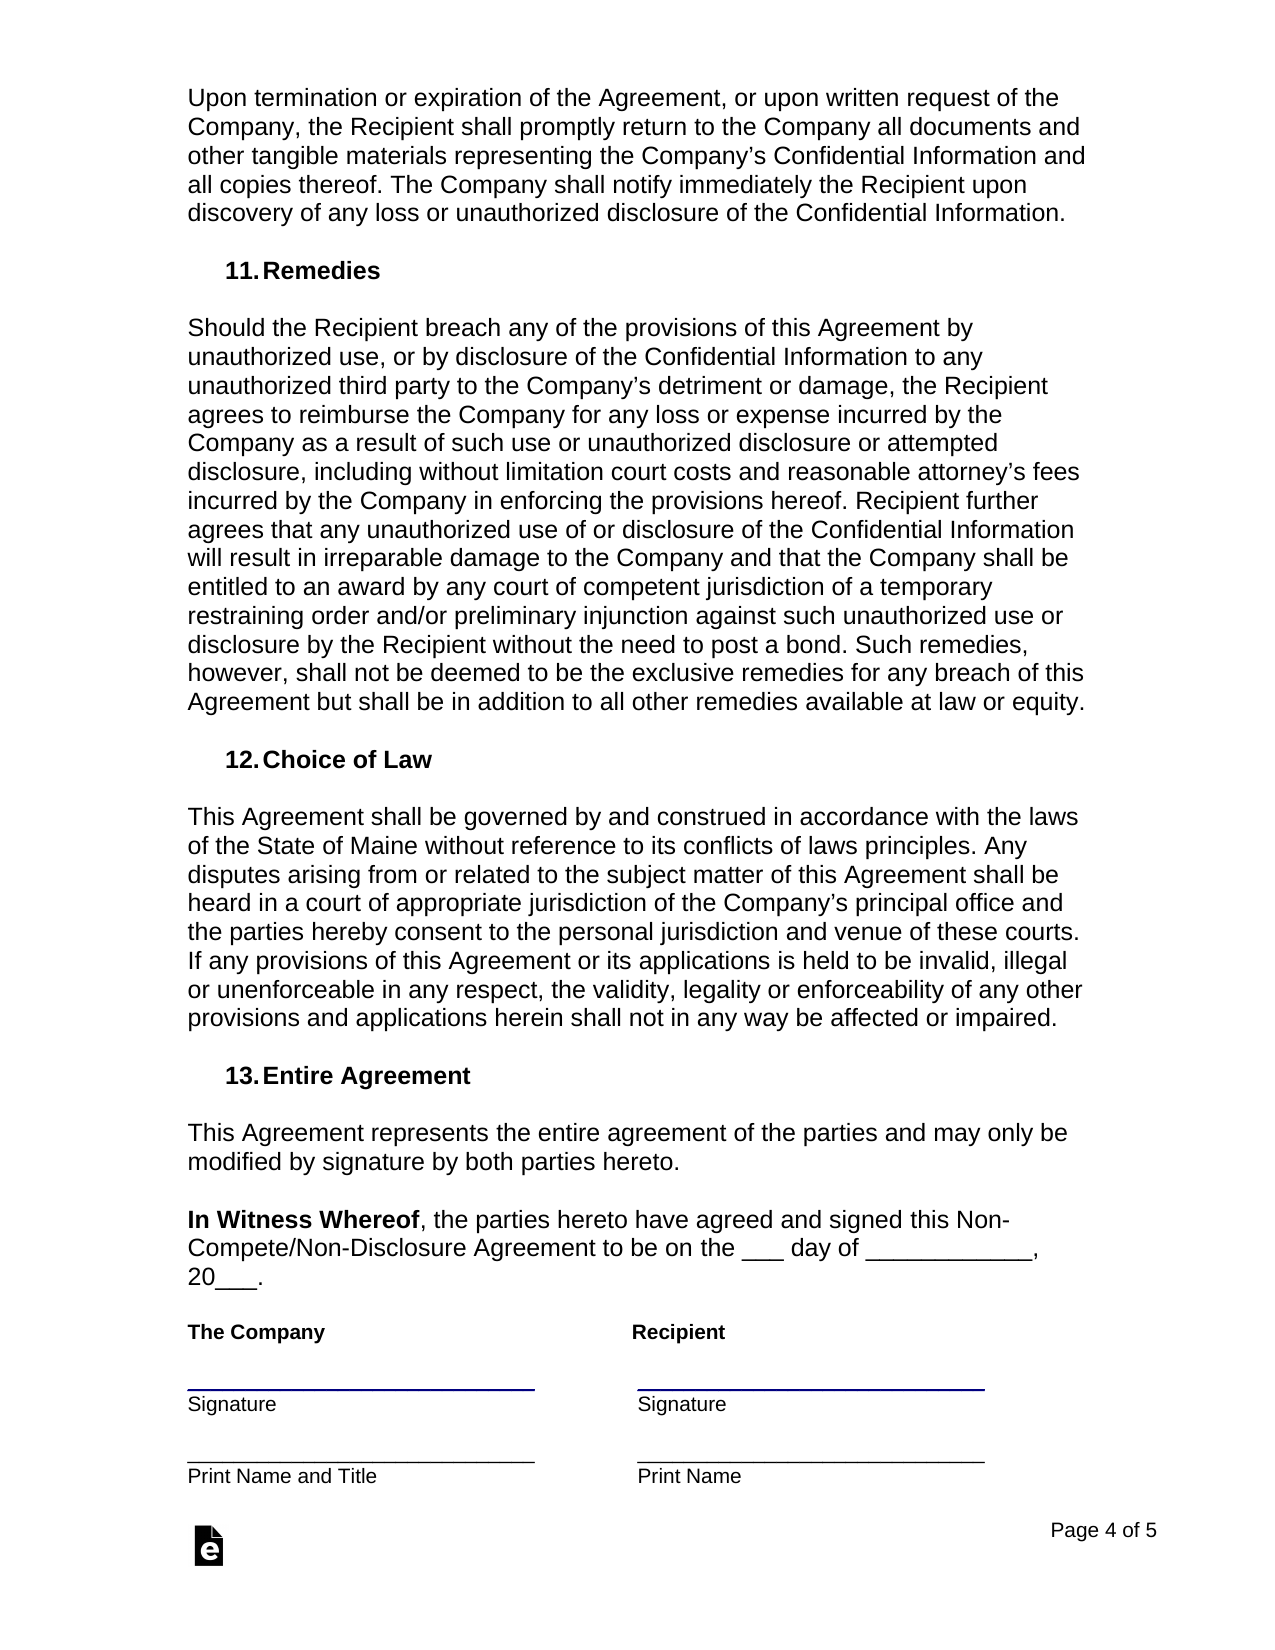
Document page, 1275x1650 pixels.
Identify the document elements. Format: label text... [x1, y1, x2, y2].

list Remedies [225, 256, 1087, 285]
text ______________________________ ______________________________ [187, 1368, 1087, 1392]
list Choice of Law [225, 745, 1087, 773]
text Print Name and Title Print Name [187, 1463, 1087, 1487]
text ______________________________ ______________________________ [187, 1439, 1087, 1463]
text This Agreement represents the entire agreement of the parties and may only be modified by signature by both parties hereto. [187, 1118, 1087, 1176]
text Should the Recipient breach any of the provisions of this Agreement by unauthorized use, or by disclosure of the Confidential Information to any unauthorized third party to the Company’s detriment or damage, the Recipient agrees to reimburse the Company for any loss or expense incurred by the Company as a result of such use or unauthorized disclosure or attempted disclosure, including without limitation court costs and reasonable attorney’s fees incurred by the Company in enforcing the provisions hereof. Recipient further agrees that any unauthorized use of or disclosure of the Confidential Information will result in irreparable damage to the Company and that the Company shall be entitled to an award by any court of competent jurisdiction of a temporary restraining order and/or preliminary injunction against such unauthorized use or disclosure by the Recipient without the need to post a bond. Such remedies, however, shall not be deemed to be the exclusive remedies for any breach of this Agreement but shall be in addition to all other remedies available at law or equity. [187, 313, 1087, 716]
list Entire Agreement [225, 1061, 1087, 1090]
text This Agreement shall be governed by and construed in accordance with the laws of the State of Maine without reference to its conflicts of laws principles. Any disputes arising from or related to the subject matter of this Agreement shall be heard in a court of appropriate jurisdiction of the Company’s principal office and the parties hereby consent to the personal jurisdiction and venue of these courts. If any provisions of this Agreement or its applications is held to be invalid, illegal or unenforceable in any respect, the validity, legality or enforceability of any other provisions and applications herein shall not in any way be affected or impaired. [187, 802, 1087, 1032]
text Upon termination or expiration of the Agreement, or upon written request of the Company, the Recipient shall promptly return to the Company all documents and other tangible materials representing the Company’s Confidential Information and all copies thereof. The Company shall notify immediately the Recipient upon discovery of any loss or unauthorized disclosure of the Confidential Information. [187, 83, 1087, 227]
text Signature Signature [187, 1392, 1087, 1416]
text In Witness Whereof, the parties hereto have agreed and signed this Non-Compete/Non-Disclosure Agreement to be on the ___ day of ____________, 20___. [187, 1205, 1087, 1291]
text The Company Recipient [187, 1320, 1087, 1344]
